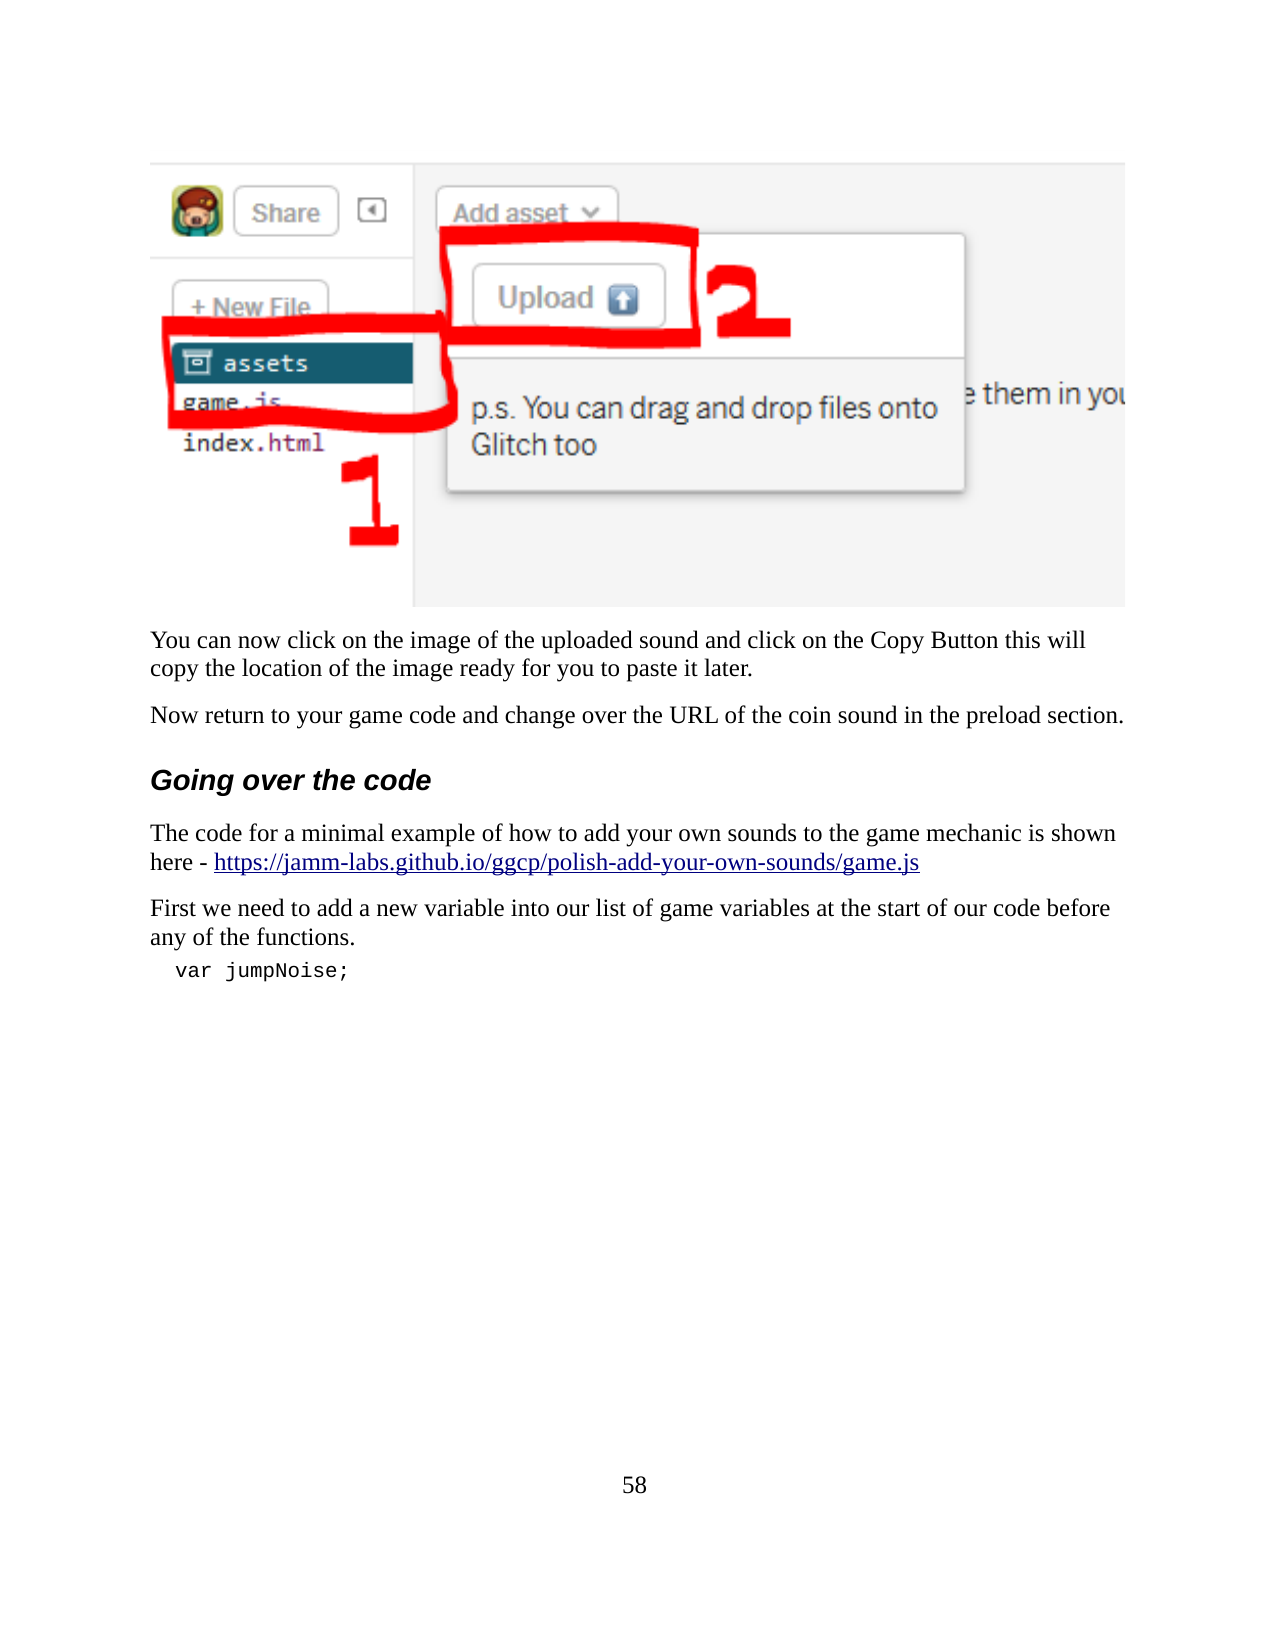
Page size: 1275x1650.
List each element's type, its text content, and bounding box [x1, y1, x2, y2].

text Now return to your game code and change over the URL of the coin sound in the preload section. [150, 700, 1125, 729]
text var jumpNoise; [150, 960, 1125, 983]
text The code for a minimal example of how to add your own sounds to the game mechanic is shown here - https://jamm-labs.github.io/ggcp/polish-add-your-own-sounds/game.js [150, 818, 1125, 875]
picture [150, 150, 1125, 607]
text First we need to add a new variable into our list of game variables at the start of our code before any of the functions. [150, 893, 1125, 951]
text You can now click on the image of the uploaded sound and click on the Copy Button this will copy the location of the image ready for you to paste it later. [150, 625, 1125, 682]
subtitle Going over the code [150, 763, 1125, 796]
